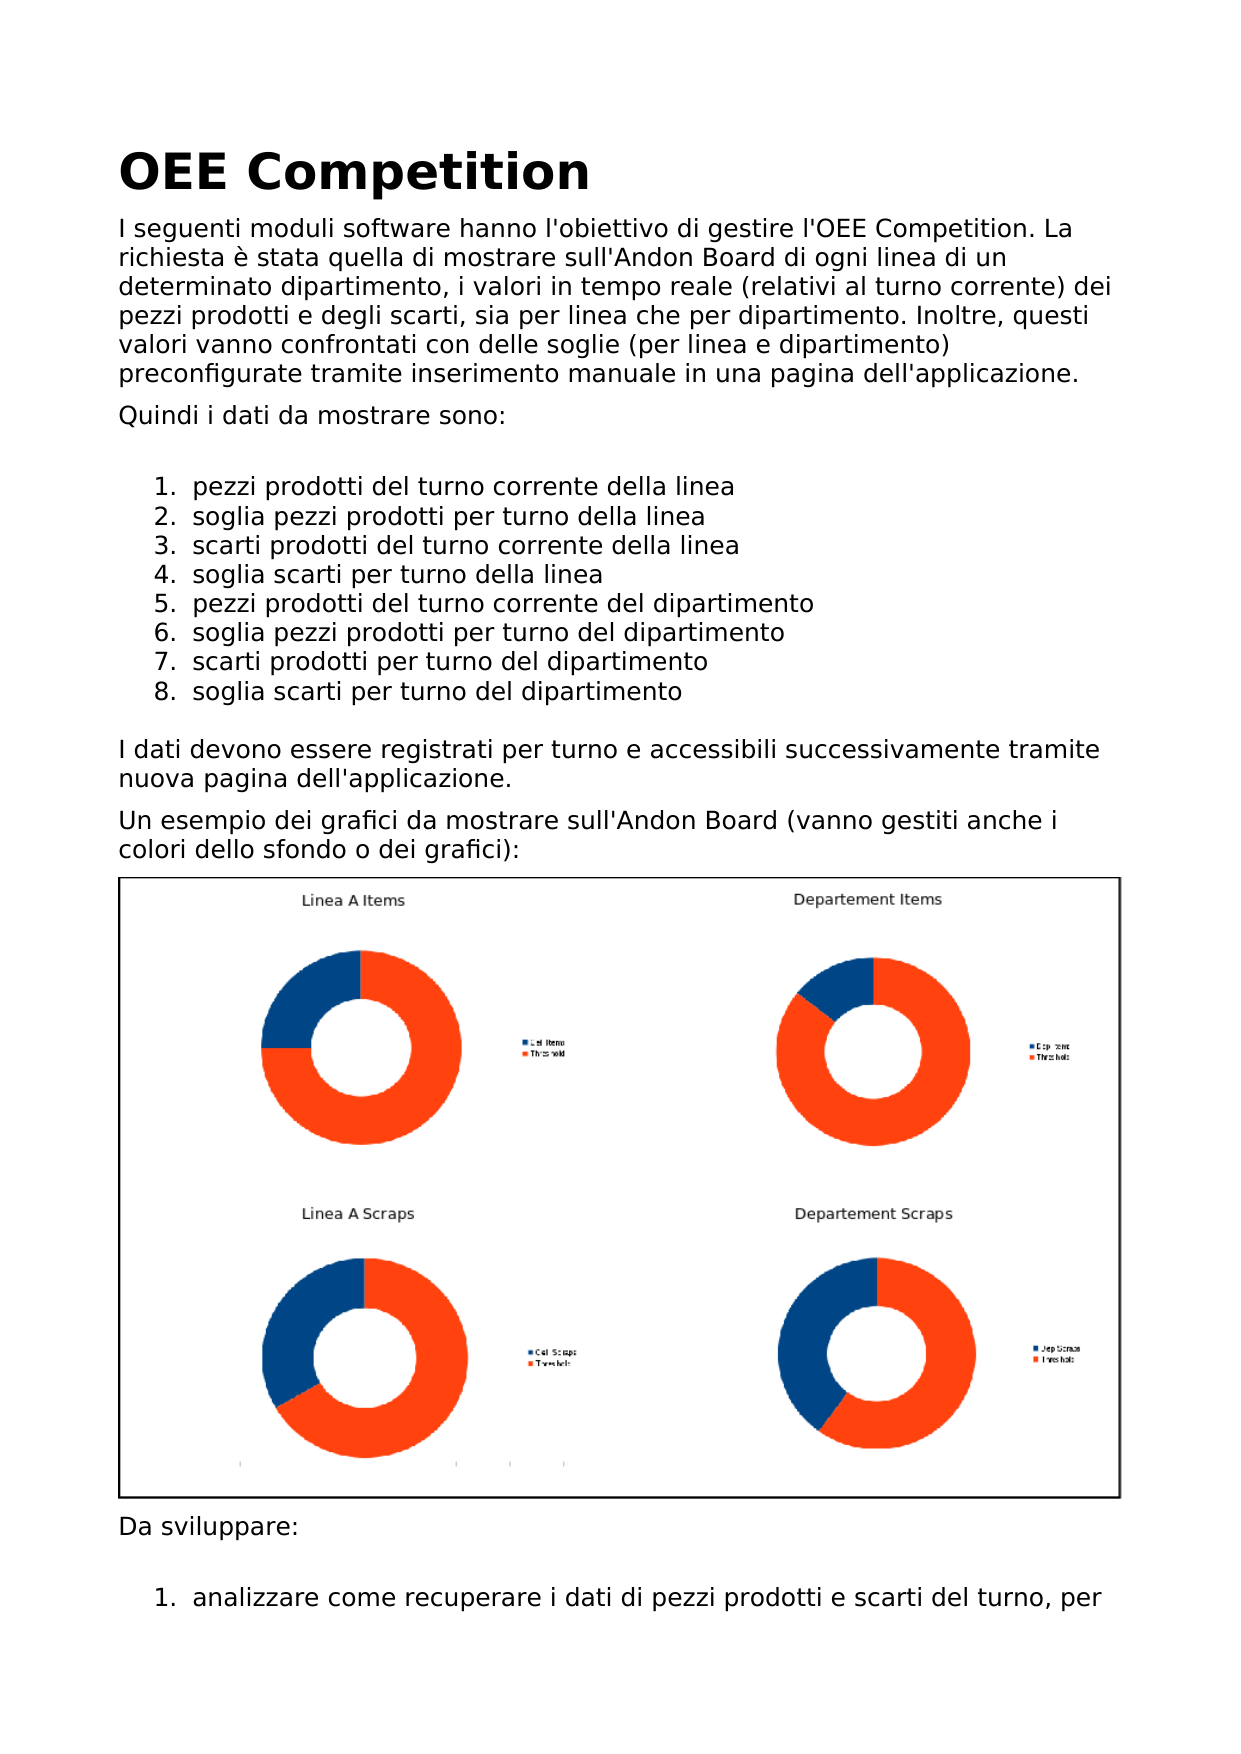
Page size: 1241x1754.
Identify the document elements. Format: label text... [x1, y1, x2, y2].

list pezzi prodotti del turno corrente della linea [177, 472, 1122, 502]
text Da sviluppare: [118, 1512, 1122, 1541]
subtitle OEE Competition [118, 143, 1122, 201]
list pezzi prodotti del turno corrente del dipartimento [177, 589, 1122, 618]
text I seguenti moduli software hanno l'obiettivo di gestire l'OEE Competition. La richiesta è stata quella di mostrare sull'Andon Board di ogni linea di un determinato dipartimento, i valori in tempo reale (relativi al turno corrente) dei pezzi prodotti e degli scarti, sia per linea che per dipartimento. Inoltre, questi valori vanno confrontati con delle soglie (per linea e dipartimento) preconfigurate tramite inserimento manuale in una pagina dell'applicazione. [118, 214, 1122, 389]
text Un esempio dei grafici da mostrare sull'Andon Board (vanno gestiti anche i colori dello sfondo o dei grafici): [118, 806, 1122, 864]
list scarti prodotti per turno del dipartimento [177, 647, 1122, 677]
list analizzare come recuperare i dati di pezzi prodotti e scarti del turno, per [177, 1583, 1122, 1612]
text Quindi i dati da mostrare sono: [118, 401, 1122, 431]
list soglia scarti per turno del dipartimento [177, 677, 1122, 706]
picture [118, 877, 1123, 1500]
list scarti prodotti del turno corrente della linea [177, 531, 1122, 560]
list soglia pezzi prodotti per turno della linea [177, 502, 1122, 531]
list soglia pezzi prodotti per turno del dipartimento [177, 618, 1122, 647]
text I dati devono essere registrati per turno e accessibili successivamente tramite nuova pagina dell'applicazione. [118, 735, 1122, 794]
list soglia scarti per turno della linea [177, 560, 1122, 589]
